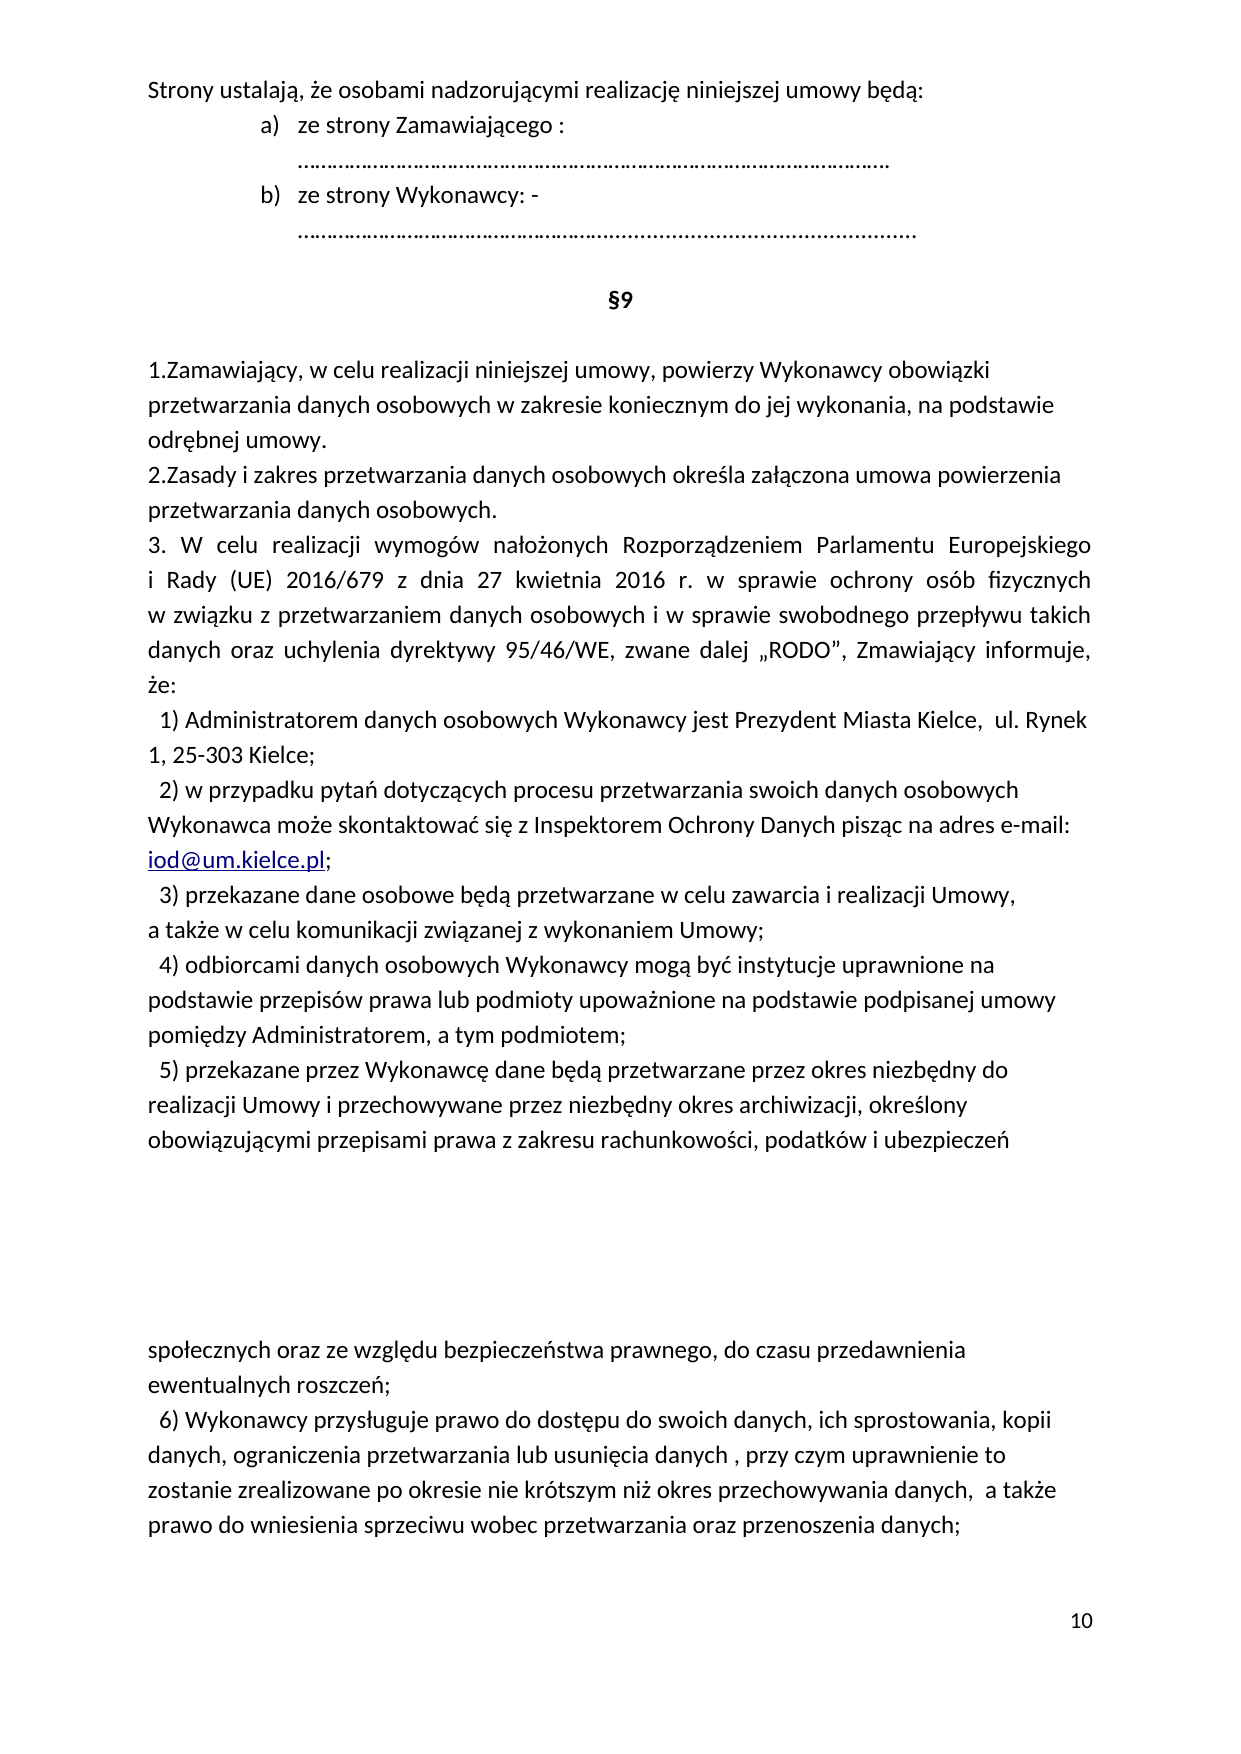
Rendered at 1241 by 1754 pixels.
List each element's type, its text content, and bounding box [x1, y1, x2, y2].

list ze strony Zamawiającego : …………………………………………………………………………………………. [260, 109, 1093, 174]
text 2.Zasady i zakres przetwarzania danych osobowych określa załączona umowa powierzenia przetwarzania danych osobowych. [148, 459, 1093, 524]
text 3) przekazane dane osobowe będą przetwarzane w celu zawarcia i realizacji Umowy, a także w celu komunikacji związanej z wykonaniem Umowy; [148, 879, 1093, 944]
list ze strony Wykonawcy: - ………………………………………………................................................. [260, 179, 1093, 244]
text 1) Administratorem danych osobowych Wykonawcy jest Prezydent Miasta Kielce, ul. Rynek 1, 25-303 Kielce; [148, 704, 1093, 769]
text 2) w przypadku pytań dotyczących procesu przetwarzania swoich danych osobowych Wykonawca może skontaktować się z Inspektorem Ochrony Danych pisząc na adres e-mail: iod@um.kielce.pl; [148, 774, 1093, 874]
text społecznych oraz ze względu bezpieczeństwa prawnego, do czasu przedawnienia ewentualnych roszczeń; [148, 1334, 1093, 1399]
text 3. W celu realizacji wymogów nałożonych Rozporządzeniem Parlamentu Europejskiego i Rady (UE) 2016/679 z dnia 27 kwietnia 2016 r. w sprawie ochrony osób fizycznych w związku z przetwarzaniem danych osobowych i w sprawie swobodnego przepływu takich danych oraz uchylenia dyrektywy 95/46/WE, zwane dalej „RODO”, Zmawiający informuje, że: [148, 529, 1093, 699]
text 5) przekazane przez Wykonawcę dane będą przetwarzane przez okres niezbędny do realizacji Umowy i przechowywane przez niezbędny okres archiwizacji, określony obowiązującymi przepisami prawa z zakresu rachunkowości, podatków i ubezpieczeń [148, 1054, 1093, 1154]
text 1.Zamawiający, w celu realizacji niniejszej umowy, powierzy Wykonawcy obowiązki przetwarzania danych osobowych w zakresie koniecznym do jej wykonania, na podstawie odrębnej umowy. [148, 354, 1093, 454]
text Strony ustalają, że osobami nadzorującymi realizację niniejszej umowy będą: [148, 74, 1093, 104]
text 6) Wykonawcy przysługuje prawo do dostępu do swoich danych, ich sprostowania, kopii danych, ograniczenia przetwarzania lub usunięcia danych , przy czym uprawnienie to zostanie zrealizowane po okresie nie krótszym niż okres przechowywania danych, a także prawo do wniesienia sprzeciwu wobec przetwarzania oraz przenoszenia danych; [148, 1404, 1093, 1539]
text 4) odbiorcami danych osobowych Wykonawcy mogą być instytucje uprawnione na podstawie przepisów prawa lub podmioty upoważnione na podstawie podpisanej umowy pomiędzy Administratorem, a tym podmiotem; [148, 949, 1093, 1049]
text §9 [148, 284, 1093, 314]
